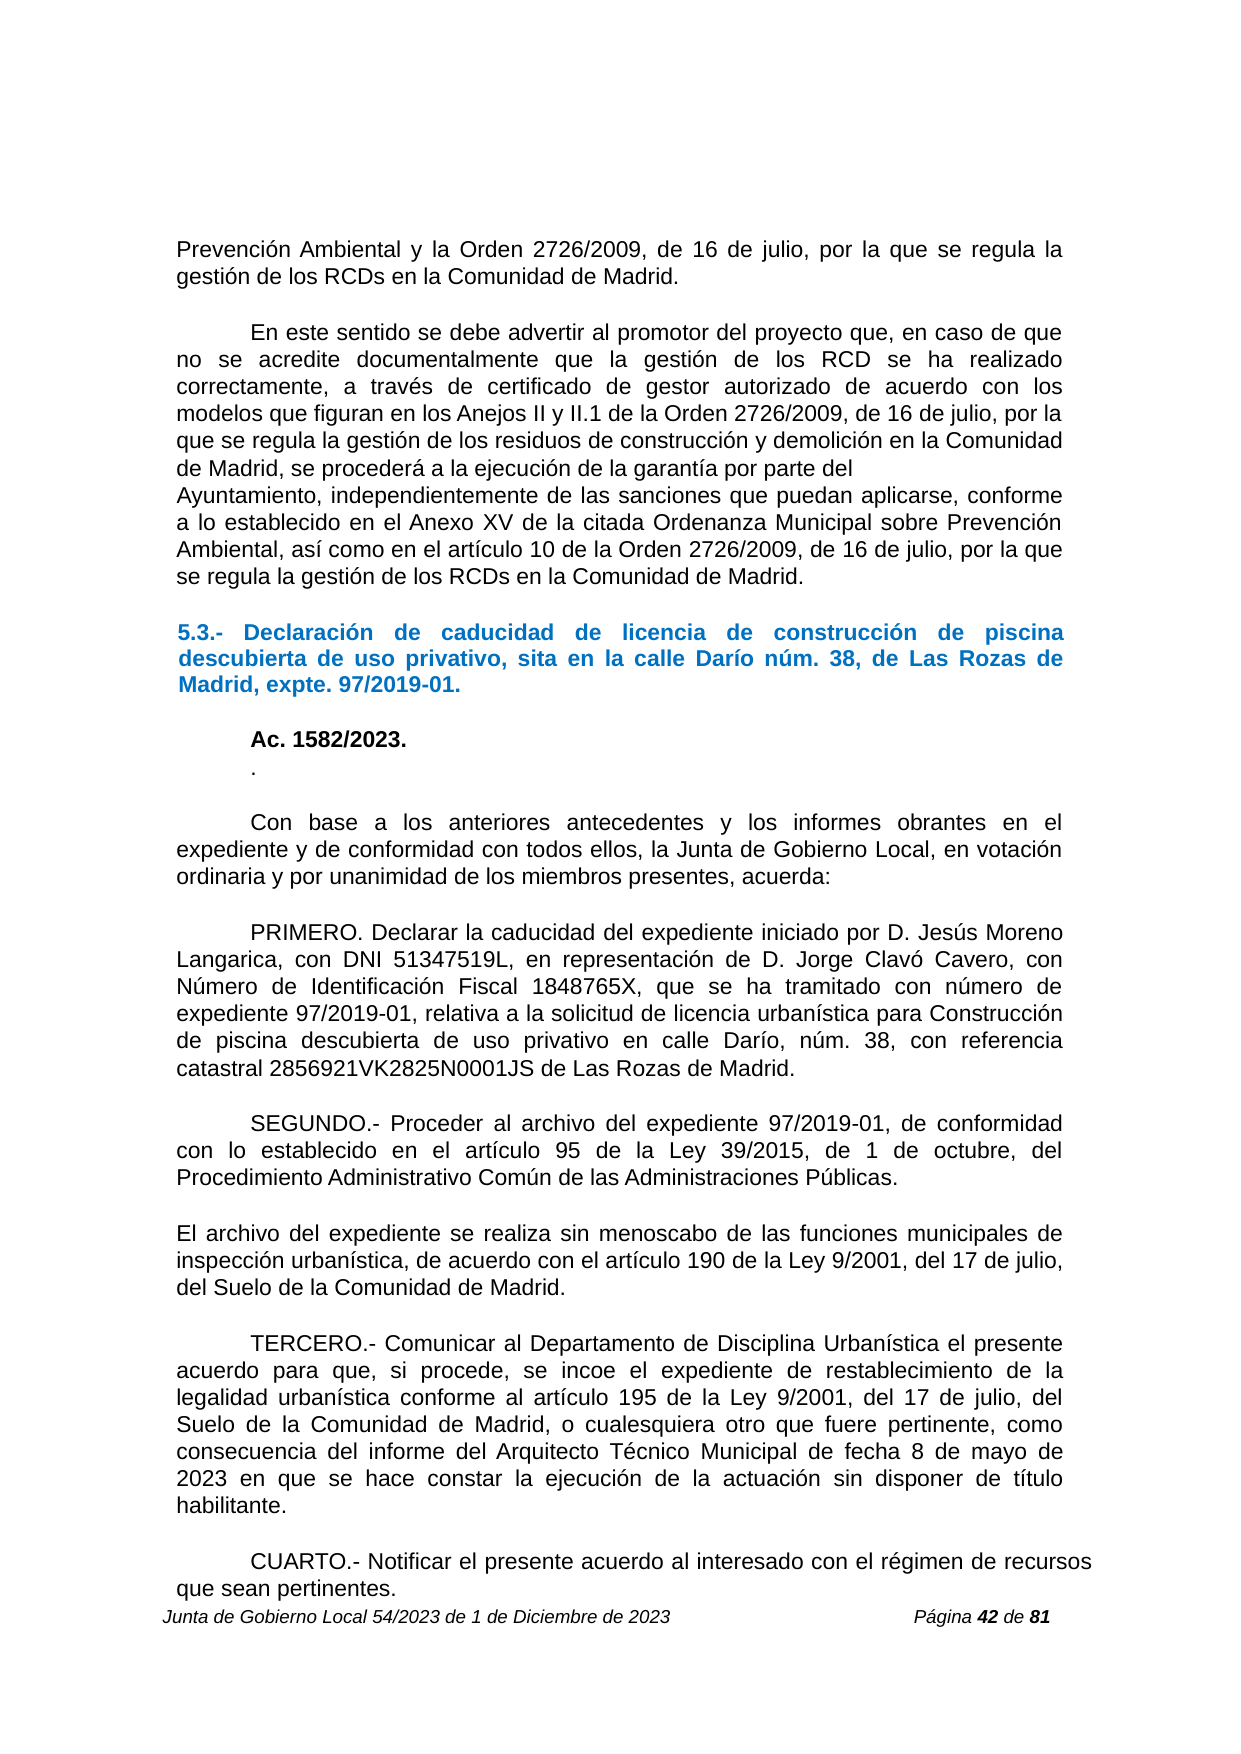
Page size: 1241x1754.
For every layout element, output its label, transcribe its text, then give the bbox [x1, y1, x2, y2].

text En este sentido se debe advertir al promotor del proyecto que, en caso de que no se acredite documentalmente que la gestión de los RCD se ha realizado correctamente, a través de certificado de gestor autorizado de acuerdo con los modelos que figuran en los Anejos II y II.1 de la Orden 2726/2009, de 16 de julio, por la que se regula la gestión de los residuos de construcción y demolición en la Comunidad de Madrid, se procederá a la ejecución de la garantía por parte del [176, 319, 1063, 481]
text . [176, 753, 1063, 780]
text El archivo del expediente se realiza sin menoscabo de las funciones municipales de inspección urbanística, de acuerdo con el artículo 190 de la Ley 9/2001, del 17 de julio, del Suelo de la Comunidad de Madrid. [176, 1220, 1063, 1301]
text Ayuntamiento, independientemente de las sanciones que puedan aplicarse, conforme a lo establecido en el Anexo XV de la citada Ordenanza Municipal sobre Prevención Ambiental, así como en el artículo 10 de la Orden 2726/2009, de 16 de julio, por la que se regula la gestión de los RCDs en la Comunidad de Madrid. [176, 482, 1063, 590]
text 5.3.- Declaración de caducidad de licencia de construcción de piscina descubierta de uso privativo, sita en la calle Darío núm. 38, de Las Rozas de Madrid, expte. 97/2019-01. [177, 619, 1065, 697]
text Ac. 1582/2023. [176, 726, 1063, 752]
text Prevención Ambiental y la Orden 2726/2009, de 16 de julio, por la que se regula la gestión de los RCDs en la Comunidad de Madrid. [176, 236, 1063, 290]
text PRIMERO. Declarar la caducidad del expediente iniciado por D. Jesús Moreno Langarica, con DNI 51347519L, en representación de D. Jorge Clavó Cavero, con Número de Identificación Fiscal 1848765X, que se ha tramitado con número de expediente 97/2019-01, relativa a la solicitud de licencia urbanística para Construcción de piscina descubierta de uso privativo en calle Darío, núm. 38, con referencia catastral 2856921VK2825N0001JS de Las Rozas de Madrid. [176, 919, 1063, 1081]
text SEGUNDO.- Proceder al archivo del expediente 97/2019-01, de conformidad con lo establecido en el artículo 95 de la Ley 39/2015, de 1 de octubre, del Procedimiento Administrativo Común de las Administraciones Públicas. [176, 1110, 1063, 1191]
text TERCERO.- Comunicar al Departamento de Disciplina Urbanística el presente acuerdo para que, si procede, se incoe el expediente de restablecimiento de la legalidad urbanística conforme al artículo 195 de la Ley 9/2001, del 17 de julio, del Suelo de la Comunidad de Madrid, o cualesquiera otro que fuere pertinente, como consecuencia del informe del Arquitecto Técnico Municipal de fecha 8 de mayo de 2023 en que se hace constar la ejecución de la actuación sin disponer de título habilitante. [176, 1330, 1064, 1519]
text Con base a los anteriores antecedentes y los informes obrantes en el expediente y de conformidad con todos ellos, la Junta de Gobierno Local, en votación ordinaria y por unanimidad de los miembros presentes, acuerda: [176, 809, 1063, 890]
text CUARTO.- Notificar el presente acuerdo al interesado con el régimen de recursos que sean pertinentes. [176, 1548, 1093, 1602]
